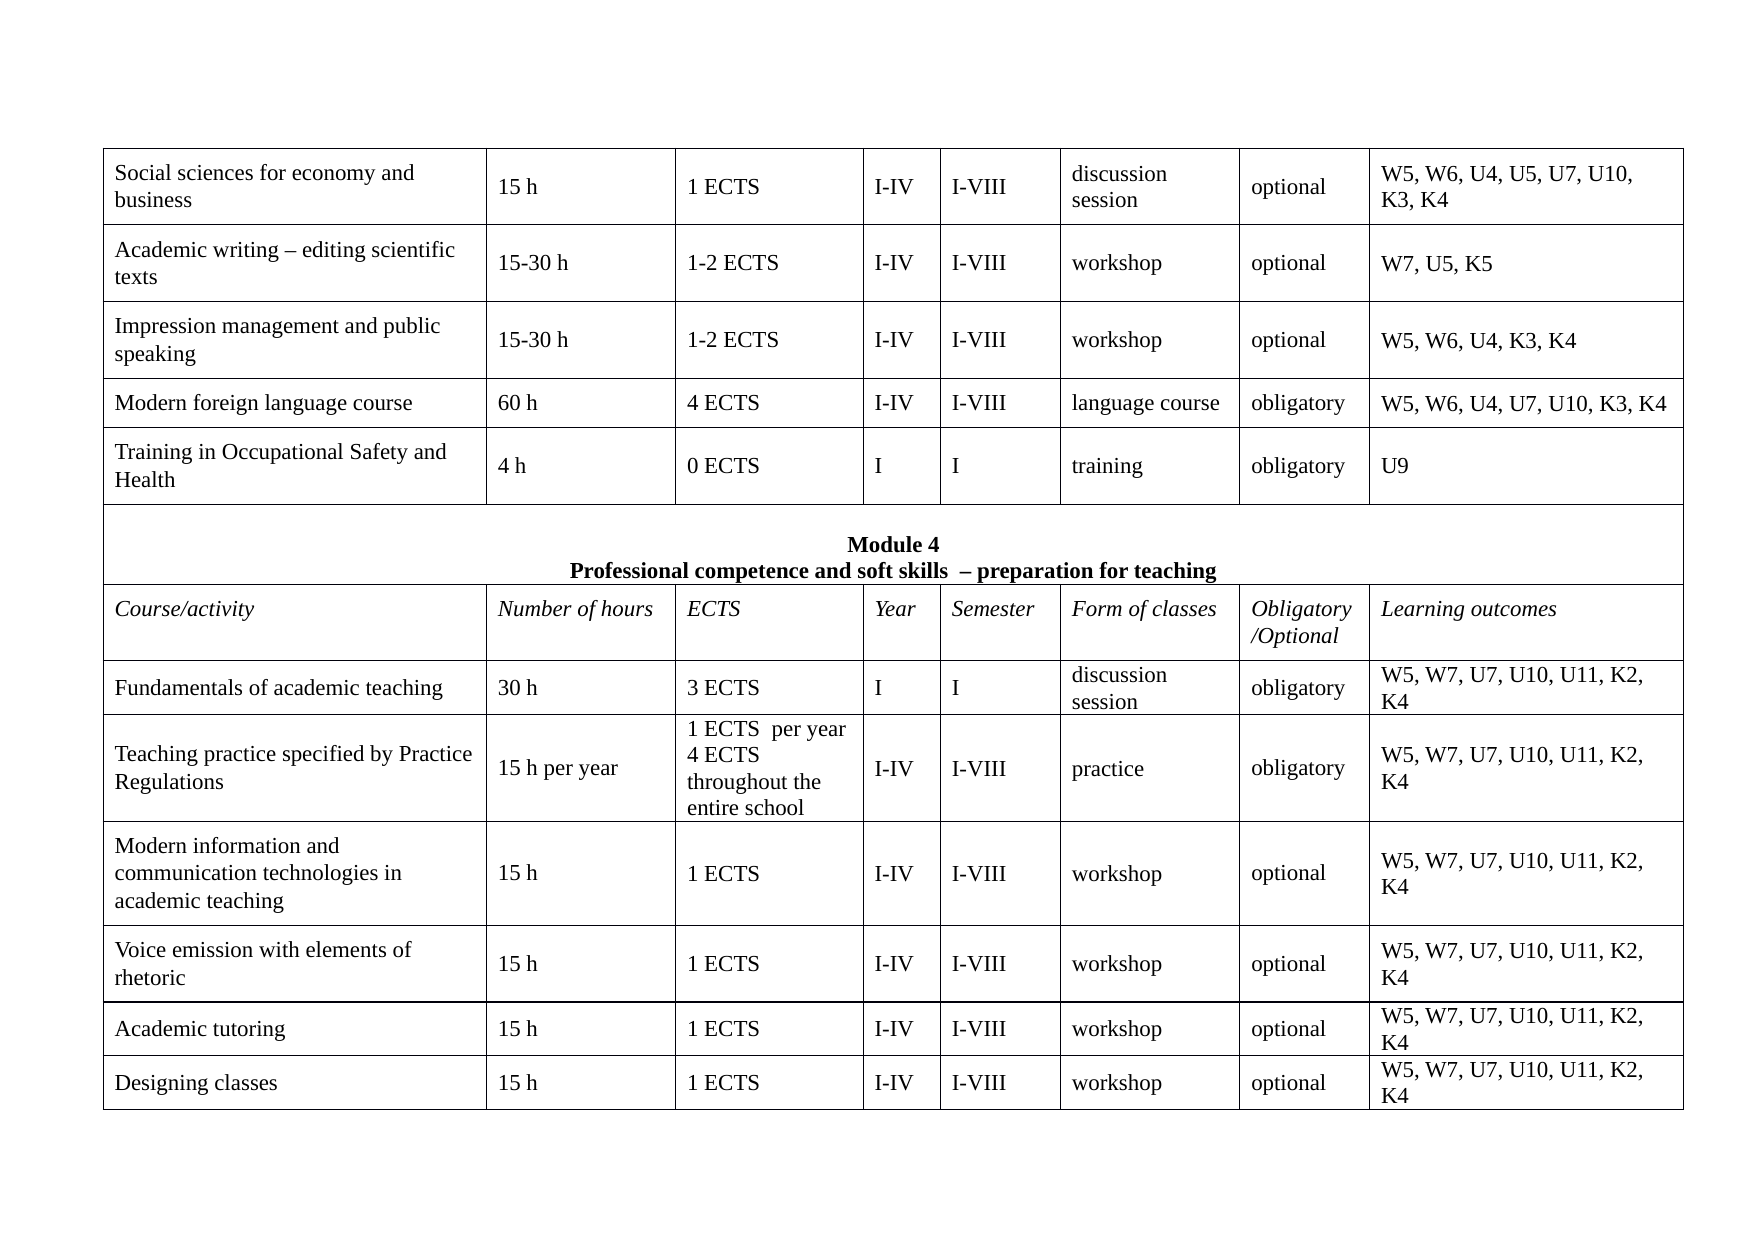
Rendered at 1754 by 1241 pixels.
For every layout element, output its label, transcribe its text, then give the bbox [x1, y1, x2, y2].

table_cell Semester [941, 585, 1060, 660]
table_cell W5, W7, U7, U10, U11, K2, K4 [1370, 661, 1683, 714]
table_cell W5, W7, U7, U10, U11, K2, K4 [1370, 715, 1683, 821]
table_cell discussion session [1061, 661, 1239, 714]
table_cell practice [1061, 715, 1239, 821]
table_cell Voice emission with elements of rhetoric [104, 926, 486, 1001]
table_cell workshop [1061, 926, 1239, 1001]
table_cell obligatory [1240, 428, 1369, 504]
table_cell W5, W7, U7, U10, U11, K2, K4 [1370, 1056, 1683, 1109]
table_cell 15 h [487, 926, 675, 1001]
table_cell W7, U5, K5 [1370, 225, 1683, 301]
table_cell I-VIII [941, 379, 1060, 427]
table_cell 1-2 ECTS [676, 302, 863, 378]
table_cell I-IV [864, 715, 940, 821]
table_cell Form of classes [1061, 585, 1239, 660]
table_cell Social sciences for economy and business [104, 149, 486, 224]
table_cell discussion session [1061, 149, 1239, 224]
table_cell Designing classes [104, 1056, 486, 1109]
table_cell workshop [1061, 822, 1239, 925]
table_cell 15 h [487, 822, 675, 925]
table_cell Modern foreign language course [104, 379, 486, 427]
table_cell Obligatory/Optional [1240, 585, 1369, 660]
table_cell 1-2 ECTS [676, 225, 863, 301]
table_cell 1 ECTS [676, 1003, 863, 1055]
table_cell Impression management and public speaking [104, 302, 486, 378]
table_cell I-VIII [941, 225, 1060, 301]
table_cell obligatory [1240, 379, 1369, 427]
table_cell workshop [1061, 1056, 1239, 1109]
table_cell W5, W7, U7, U10, U11, K2, K4 [1370, 1003, 1683, 1055]
table_cell Learning outcomes [1370, 585, 1683, 660]
table_cell I-IV [864, 1003, 940, 1055]
table_cell 1 ECTS [676, 149, 863, 224]
table_cell optional [1240, 225, 1369, 301]
table_cell I-VIII [941, 149, 1060, 224]
table_cell I [864, 661, 940, 714]
table_cell optional [1240, 822, 1369, 925]
table_cell Modern information and communication technologies in academic teaching [104, 822, 486, 925]
table_cell Academic tutoring [104, 1003, 486, 1055]
table_cell Teaching practice specified by Practice Regulations [104, 715, 486, 821]
table_cell obligatory [1240, 715, 1369, 821]
table_cell I-IV [864, 302, 940, 378]
table_cell I-IV [864, 1056, 940, 1109]
table_cell optional [1240, 302, 1369, 378]
table_cell 15-30 h [487, 225, 675, 301]
table_cell W5, W6, U4, U7, U10, K3, K4 [1370, 379, 1683, 427]
table_cell 15-30 h [487, 302, 675, 378]
table_cell Training in Occupational Safety and Health [104, 428, 486, 504]
table_cell 3 ECTS [676, 661, 863, 714]
table_cell 1 ECTS [676, 822, 863, 925]
table_cell obligatory [1240, 661, 1369, 714]
table_cell I-IV [864, 926, 940, 1001]
table_cell I-VIII [941, 1003, 1060, 1055]
table_cell training [1061, 428, 1239, 504]
table_cell ECTS [676, 585, 863, 660]
table_cell U9 [1370, 428, 1683, 504]
table_cell I-VIII [941, 715, 1060, 821]
table_cell W5, W6, U4, K3, K4 [1370, 302, 1683, 378]
table_cell Year [864, 585, 940, 660]
table_cell 4 ECTS [676, 379, 863, 427]
table_cell I-IV [864, 149, 940, 224]
table_cell workshop [1061, 225, 1239, 301]
table_cell I-IV [864, 822, 940, 925]
table_cell I [941, 661, 1060, 714]
table_cell Academic writing – editing scientific texts [104, 225, 486, 301]
table_cell optional [1240, 1056, 1369, 1109]
table_cell I [941, 428, 1060, 504]
table_cell 60 h [487, 379, 675, 427]
table_cell 1 ECTS [676, 1056, 863, 1109]
table_cell I-VIII [941, 822, 1060, 925]
table_cell 1 ECTS [676, 926, 863, 1001]
table_cell 1 ECTS per year 4 ECTS throughout the entire school [676, 715, 863, 821]
table_cell W5, W7, U7, U10, U11, K2, K4 [1370, 926, 1683, 1001]
table_cell I-VIII [941, 1056, 1060, 1109]
table_cell workshop [1061, 1003, 1239, 1055]
table_cell workshop [1061, 302, 1239, 378]
table_cell Fundamentals of academic teaching [104, 661, 486, 714]
table_cell I-IV [864, 379, 940, 427]
table_cell I [864, 428, 940, 504]
table_cell optional [1240, 926, 1369, 1001]
table_cell 30 h [487, 661, 675, 714]
table_cell optional [1240, 1003, 1369, 1055]
table_cell 15 h [487, 1003, 675, 1055]
table_cell optional [1240, 149, 1369, 224]
table_cell I-VIII [941, 302, 1060, 378]
table_cell 15 h [487, 149, 675, 224]
table_cell W5, W6, U4, U5, U7, U10, K3, K4 [1370, 149, 1683, 224]
table_cell I-VIII [941, 926, 1060, 1001]
table_cell W5, W7, U7, U10, U11, K2, K4 [1370, 822, 1683, 925]
table_cell 15 h [487, 1056, 675, 1109]
table_cell Module 4 Professional competence and soft skills – preparation for teaching [104, 505, 1683, 584]
table_cell 15 h per year [487, 715, 675, 821]
table_cell Course/activity [104, 585, 486, 660]
table_cell language course [1061, 379, 1239, 427]
table_cell 4 h [487, 428, 675, 504]
table_cell Number of hours [487, 585, 675, 660]
table_cell 0 ECTS [676, 428, 863, 504]
table_cell I-IV [864, 225, 940, 301]
